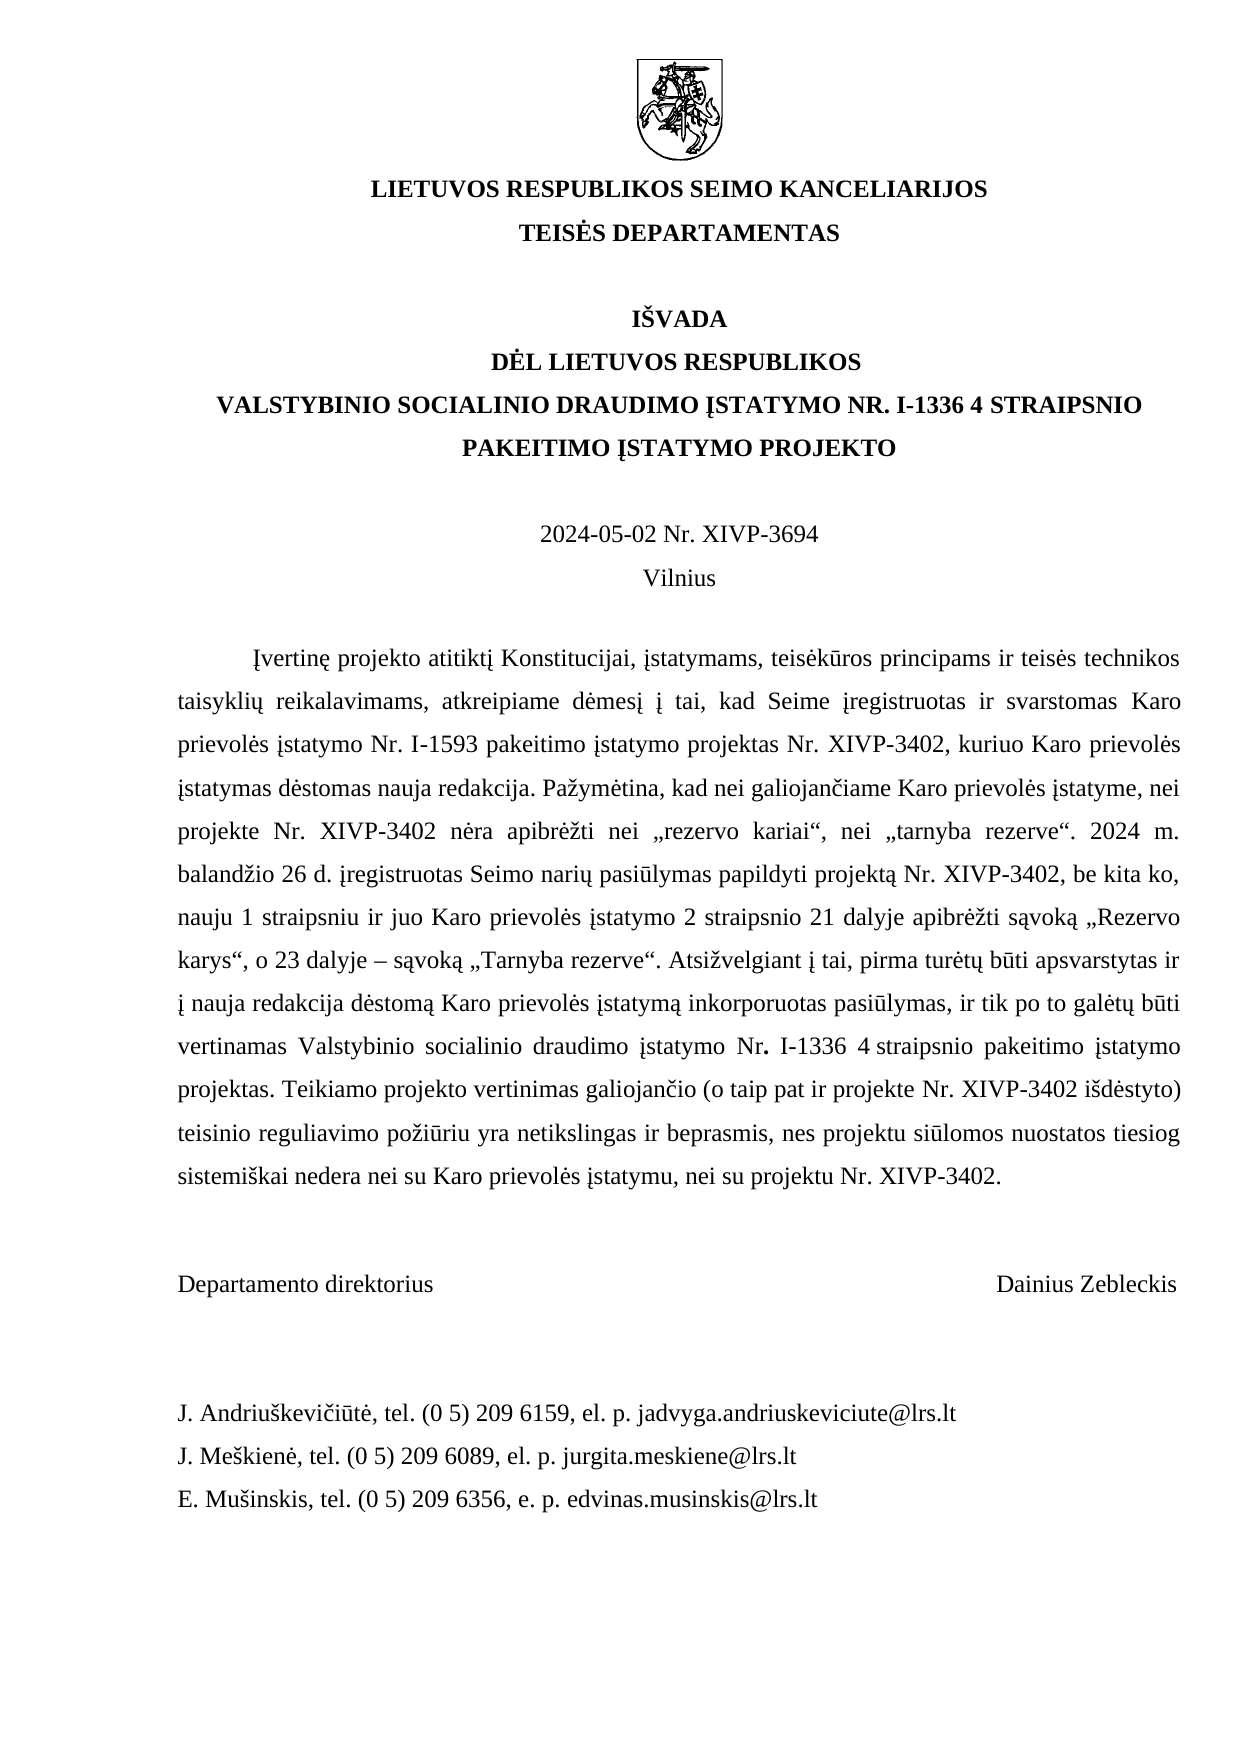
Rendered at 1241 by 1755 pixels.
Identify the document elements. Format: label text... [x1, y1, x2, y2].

text LIETUVOS RESPUBLIKOS SEIMO KANCELIARIJOS [177, 174, 1181, 203]
text J. Andriuškevičiūtė, tel. (0 5) 209 6159, el. p. jadvyga.andriuskeviciute@lrs.lt [177, 1398, 1181, 1427]
text Įvertinę projekto atitiktį Konstitucijai, įstatymams, teisėkūros principams ir teisės technikos taisyklių reikalavimams, atkreipiame dėmesį į tai, kad Seime įregistruotas ir svarstomas Karo prievolės įstatymo Nr. I-1593 pakeitimo įstatymo projektas Nr. XIVP-3402, kuriuo Karo prievolės įstatymas dėstomas nauja redakcija. Pažymėtina, kad nei galiojančiame Karo prievolės įstatyme, nei projekte Nr. XIVP-3402 nėra apibrėžti nei „rezervo kariai“, nei „tarnyba rezerve“. 2024 m. balandžio 26 d. įregistruotas Seimo narių pasiūlymas papildyti projektą Nr. XIVP-3402, be kita ko, nauju 1 straipsniu ir juo Karo prievolės įstatymo 2 straipsnio 21 dalyje apibrėžti sąvoką „Rezervo karys“, o 23 dalyje – sąvoką „Tarnyba rezerve“. Atsižvelgiant į tai, pirma turėtų būti apsvarstytas ir į nauja redakcija dėstomą Karo prievolės įstatymą inkorporuotas pasiūlymas, ir tik po to galėtų būti vertinamas Valstybinio socialinio draudimo įstatymo Nr. I-1336 4 straipsnio pakeitimo įstatymo projektas. Teikiamo projekto vertinimas galiojančio (o taip pat ir projekte Nr. XIVP-3402 išdėstyto) teisinio reguliavimo požiūriu yra netikslingas ir beprasmis, nes projektu siūlomos nuostatos tiesiog sistemiškai nedera nei su Karo prievolės įstatymu, nei su projektu Nr. XIVP-3402. [177, 643, 1181, 1189]
subtitle TEISĖS DEPARTAMENTAS [177, 218, 1181, 246]
text J. Meškienė, tel. (0 5) 209 6089, el. p. jurgita.meskiene@lrs.lt [177, 1441, 1181, 1470]
text Departamento direktorius Dainius Zebleckis [177, 1269, 1181, 1297]
text IŠVADA [177, 304, 1181, 333]
text DĖL LIETUVOS RESPUBLIKOS [177, 347, 1181, 376]
text Vilnius [177, 563, 1181, 591]
text E. Mušinskis, tel. (0 5) 209 6356, e. p. edvinas.musinskis@lrs.lt [177, 1484, 1181, 1513]
text VALSTYBINIO SOCIALINIO DRAUDIMO ĮSTATYMO NR. I-1336 4 STRAIPSNIO PAKEITIMO ĮSTATYMO PROJEKTO [177, 390, 1181, 462]
text 2024-05-02 Nr. XIVP-3694 [177, 519, 1181, 548]
